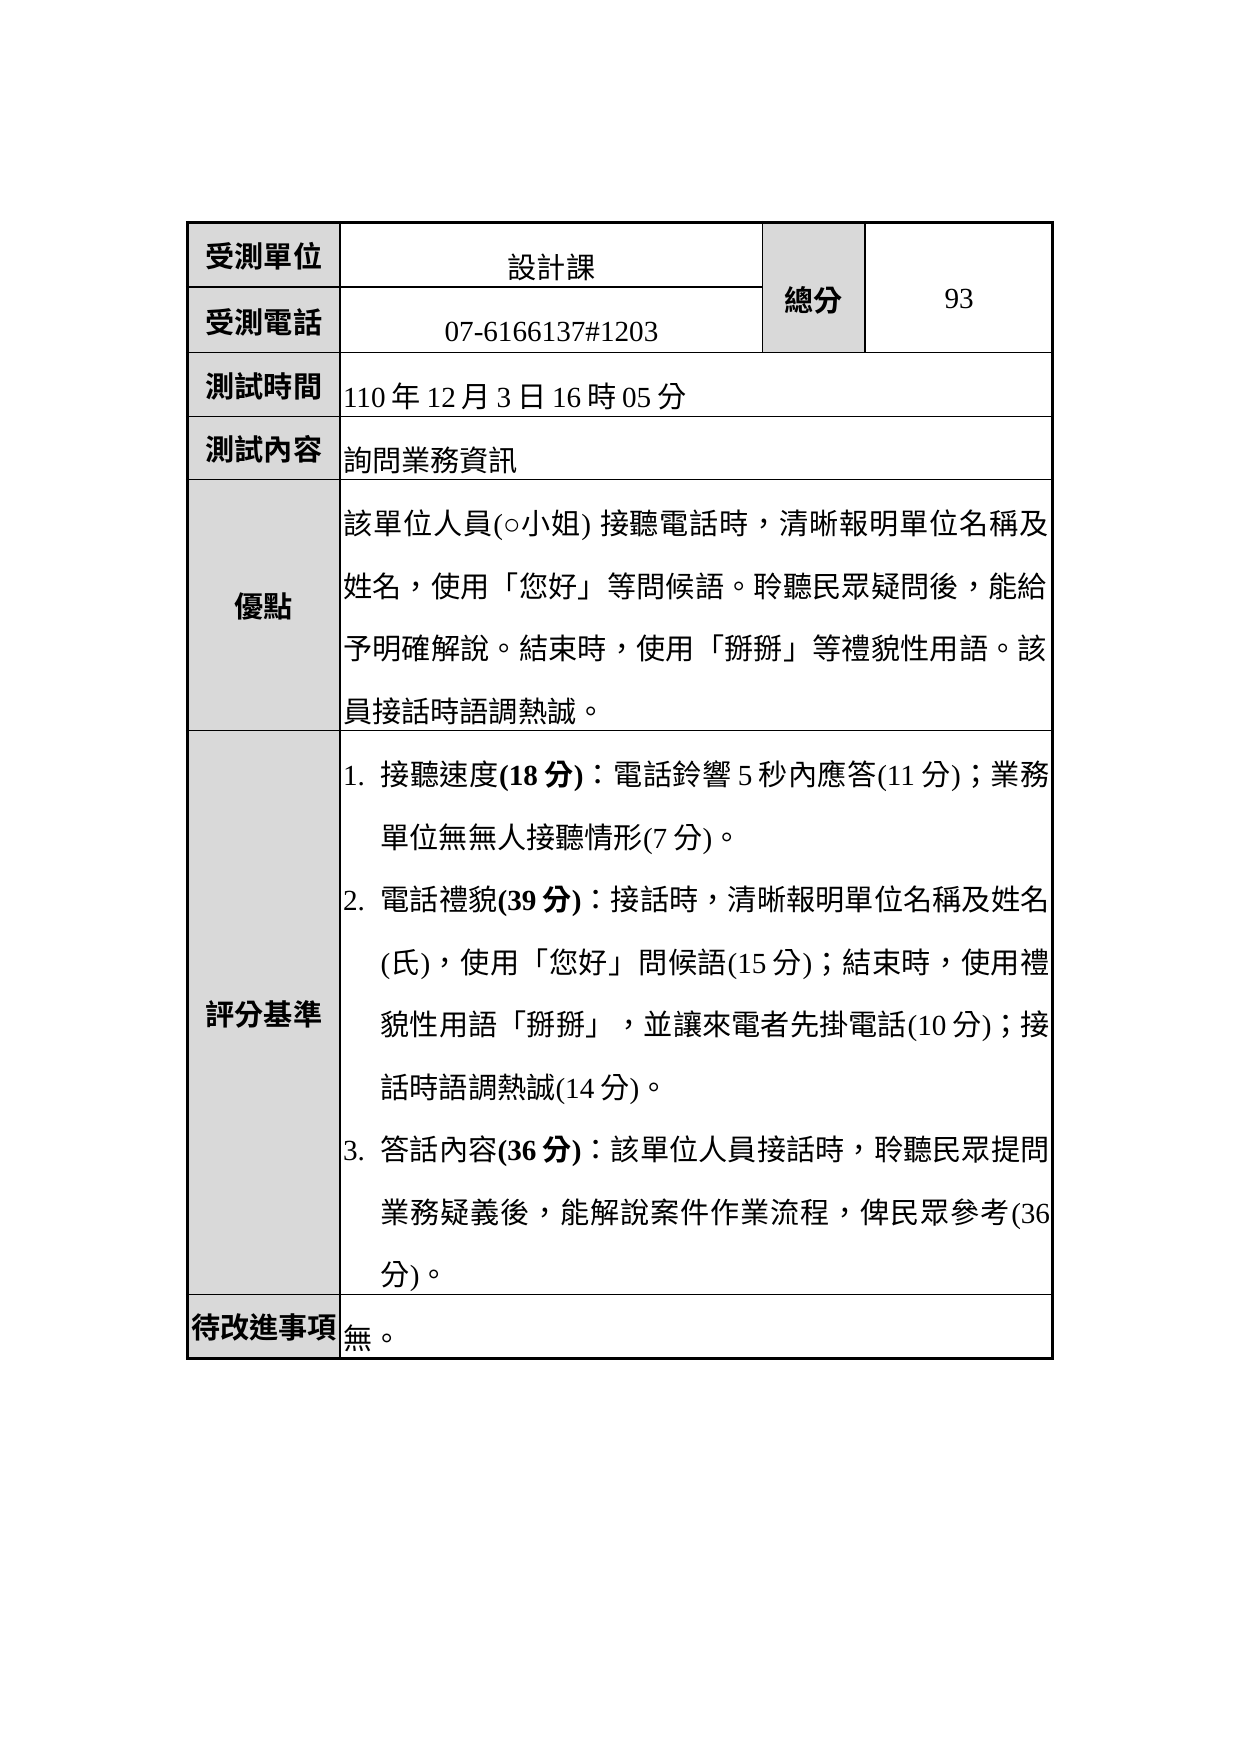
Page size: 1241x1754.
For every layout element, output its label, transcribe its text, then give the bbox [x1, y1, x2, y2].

table_cell 測試內容 [189, 417, 339, 479]
table_header 總分 [763, 224, 864, 352]
table_cell 詢問業務資訊 [341, 417, 1051, 479]
table_cell 測試時間 [189, 353, 339, 416]
table_cell 接聽速度(18分)：電話鈴響5秒內應答(11分)；業務單位無無人接聽情形(7分)。 電話禮貌(39分)：接話時，清晰報明單位名稱及姓名(氏)，使用「您好」問候語(15分)；結束時，使用禮貌性用語「掰掰」，並讓來電者先掛電話(10分)；接話時語調熱誠(14分)。 答話內容(36分)：該單位人員接話時，聆聽民眾提問業務疑義後，能解說案件作業流程，俾民眾參考(36分)。 [341, 731, 1051, 1294]
table_header 93 [866, 224, 1051, 352]
table_header 設計課 [341, 224, 762, 286]
table_cell 該單位人員(○小姐) 接聽電話時，清晰報明單位名稱及姓名，使用「您好」等問候語。聆聽民眾疑問後，能給予明確解說。結束時，使用「掰掰」等禮貌性用語。該員接話時語調熱誠。 [341, 480, 1051, 730]
table_cell 評分基準 [189, 731, 339, 1294]
table_cell 受測電話 [189, 288, 339, 352]
table_header 受測單位 [189, 224, 339, 286]
table_cell 07-6166137#1203 [341, 288, 762, 352]
table_cell 110年12月3日16時05分 [341, 353, 1051, 416]
table_cell 優點 [189, 480, 339, 730]
table_cell 無。 [341, 1295, 1051, 1357]
table_cell 待改進事項 [189, 1295, 339, 1357]
